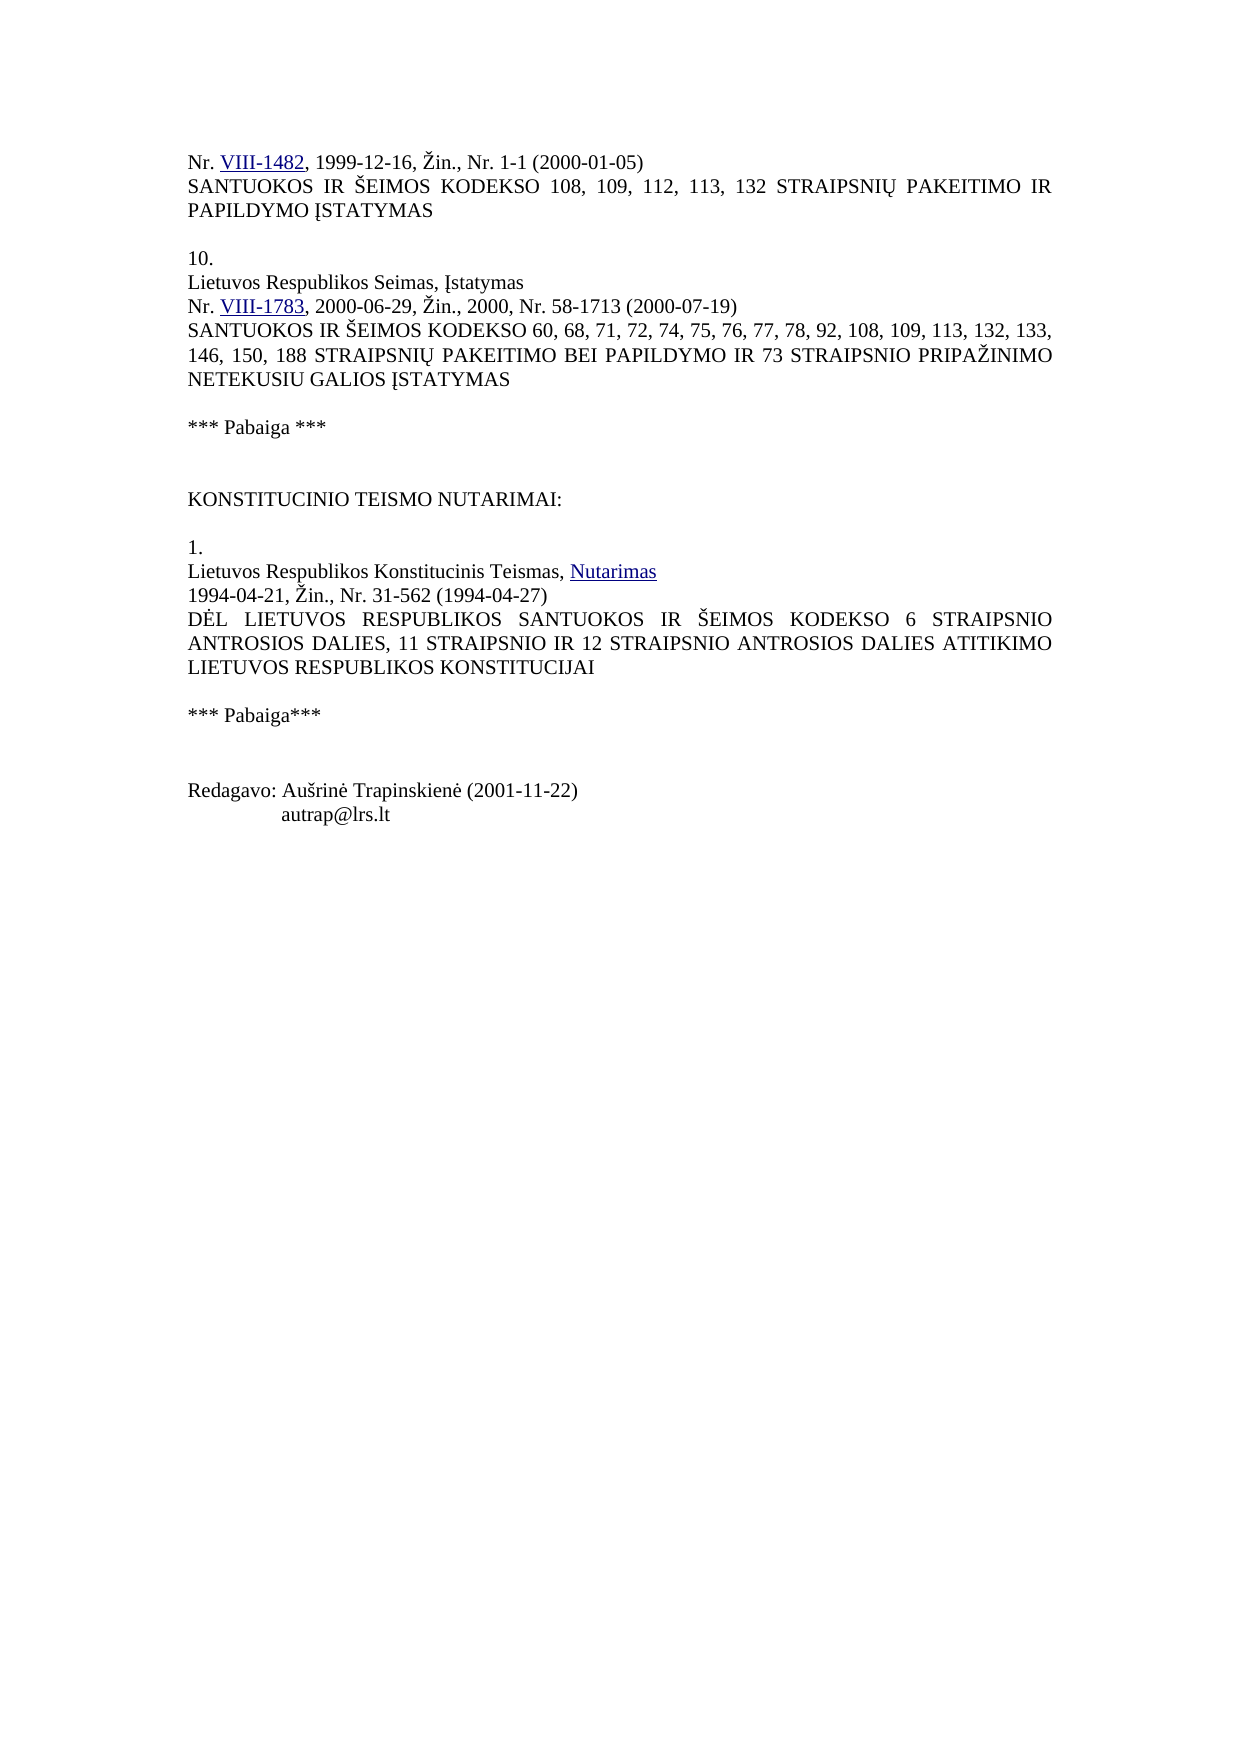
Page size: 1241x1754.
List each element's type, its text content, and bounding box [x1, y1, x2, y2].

text Nr. VIII-1482, 1999-12-16, Žin., Nr. 1-1 (2000-01-05) [187, 150, 1053, 174]
text Lietuvos Respublikos Konstitucinis Teismas, Nutarimas [187, 559, 1053, 583]
text DĖL LIETUVOS RESPUBLIKOS SANTUOKOS IR ŠEIMOS KODEKSO 6 STRAIPSNIO ANTROSIOS DALIES, 11 STRAIPSNIO IR 12 STRAIPSNIO ANTROSIOS DALIES ATITIKIMO LIETUVOS RESPUBLIKOS KONSTITUCIJAI [187, 607, 1053, 679]
text Lietuvos Respublikos Seimas, Įstatymas [187, 270, 1053, 294]
text 10. [187, 246, 1053, 270]
text 1. [187, 535, 1053, 559]
text SANTUOKOS IR ŠEIMOS KODEKSO 60, 68, 71, 72, 74, 75, 76, 77, 78, 92, 108, 109, 113, 132, 133, 146, 150, 188 STRAIPSNIŲ PAKEITIMO BEI PAPILDYMO IR 73 STRAIPSNIO PRIPAŽINIMO NETEKUSIU GALIOS ĮSTATYMAS [187, 318, 1053, 391]
text KONSTITUCINIO TEISMO NUTARIMAI: [187, 487, 1053, 511]
text Redagavo: Aušrinė Trapinskienė (2001-11-22) [187, 778, 1053, 802]
text *** Pabaiga*** [187, 703, 1053, 727]
text 1994-04-21, Žin., Nr. 31-562 (1994-04-27) [187, 583, 1053, 607]
text autrap@lrs.lt [187, 802, 1053, 826]
text *** Pabaiga *** [187, 415, 1053, 439]
text Nr. VIII-1783, 2000-06-29, Žin., 2000, Nr. 58-1713 (2000-07-19) [187, 294, 1053, 318]
text SANTUOKOS IR ŠEIMOS KODEKSO 108, 109, 112, 113, 132 STRAIPSNIŲ PAKEITIMO IR PAPILDYMO ĮSTATYMAS [187, 174, 1053, 222]
